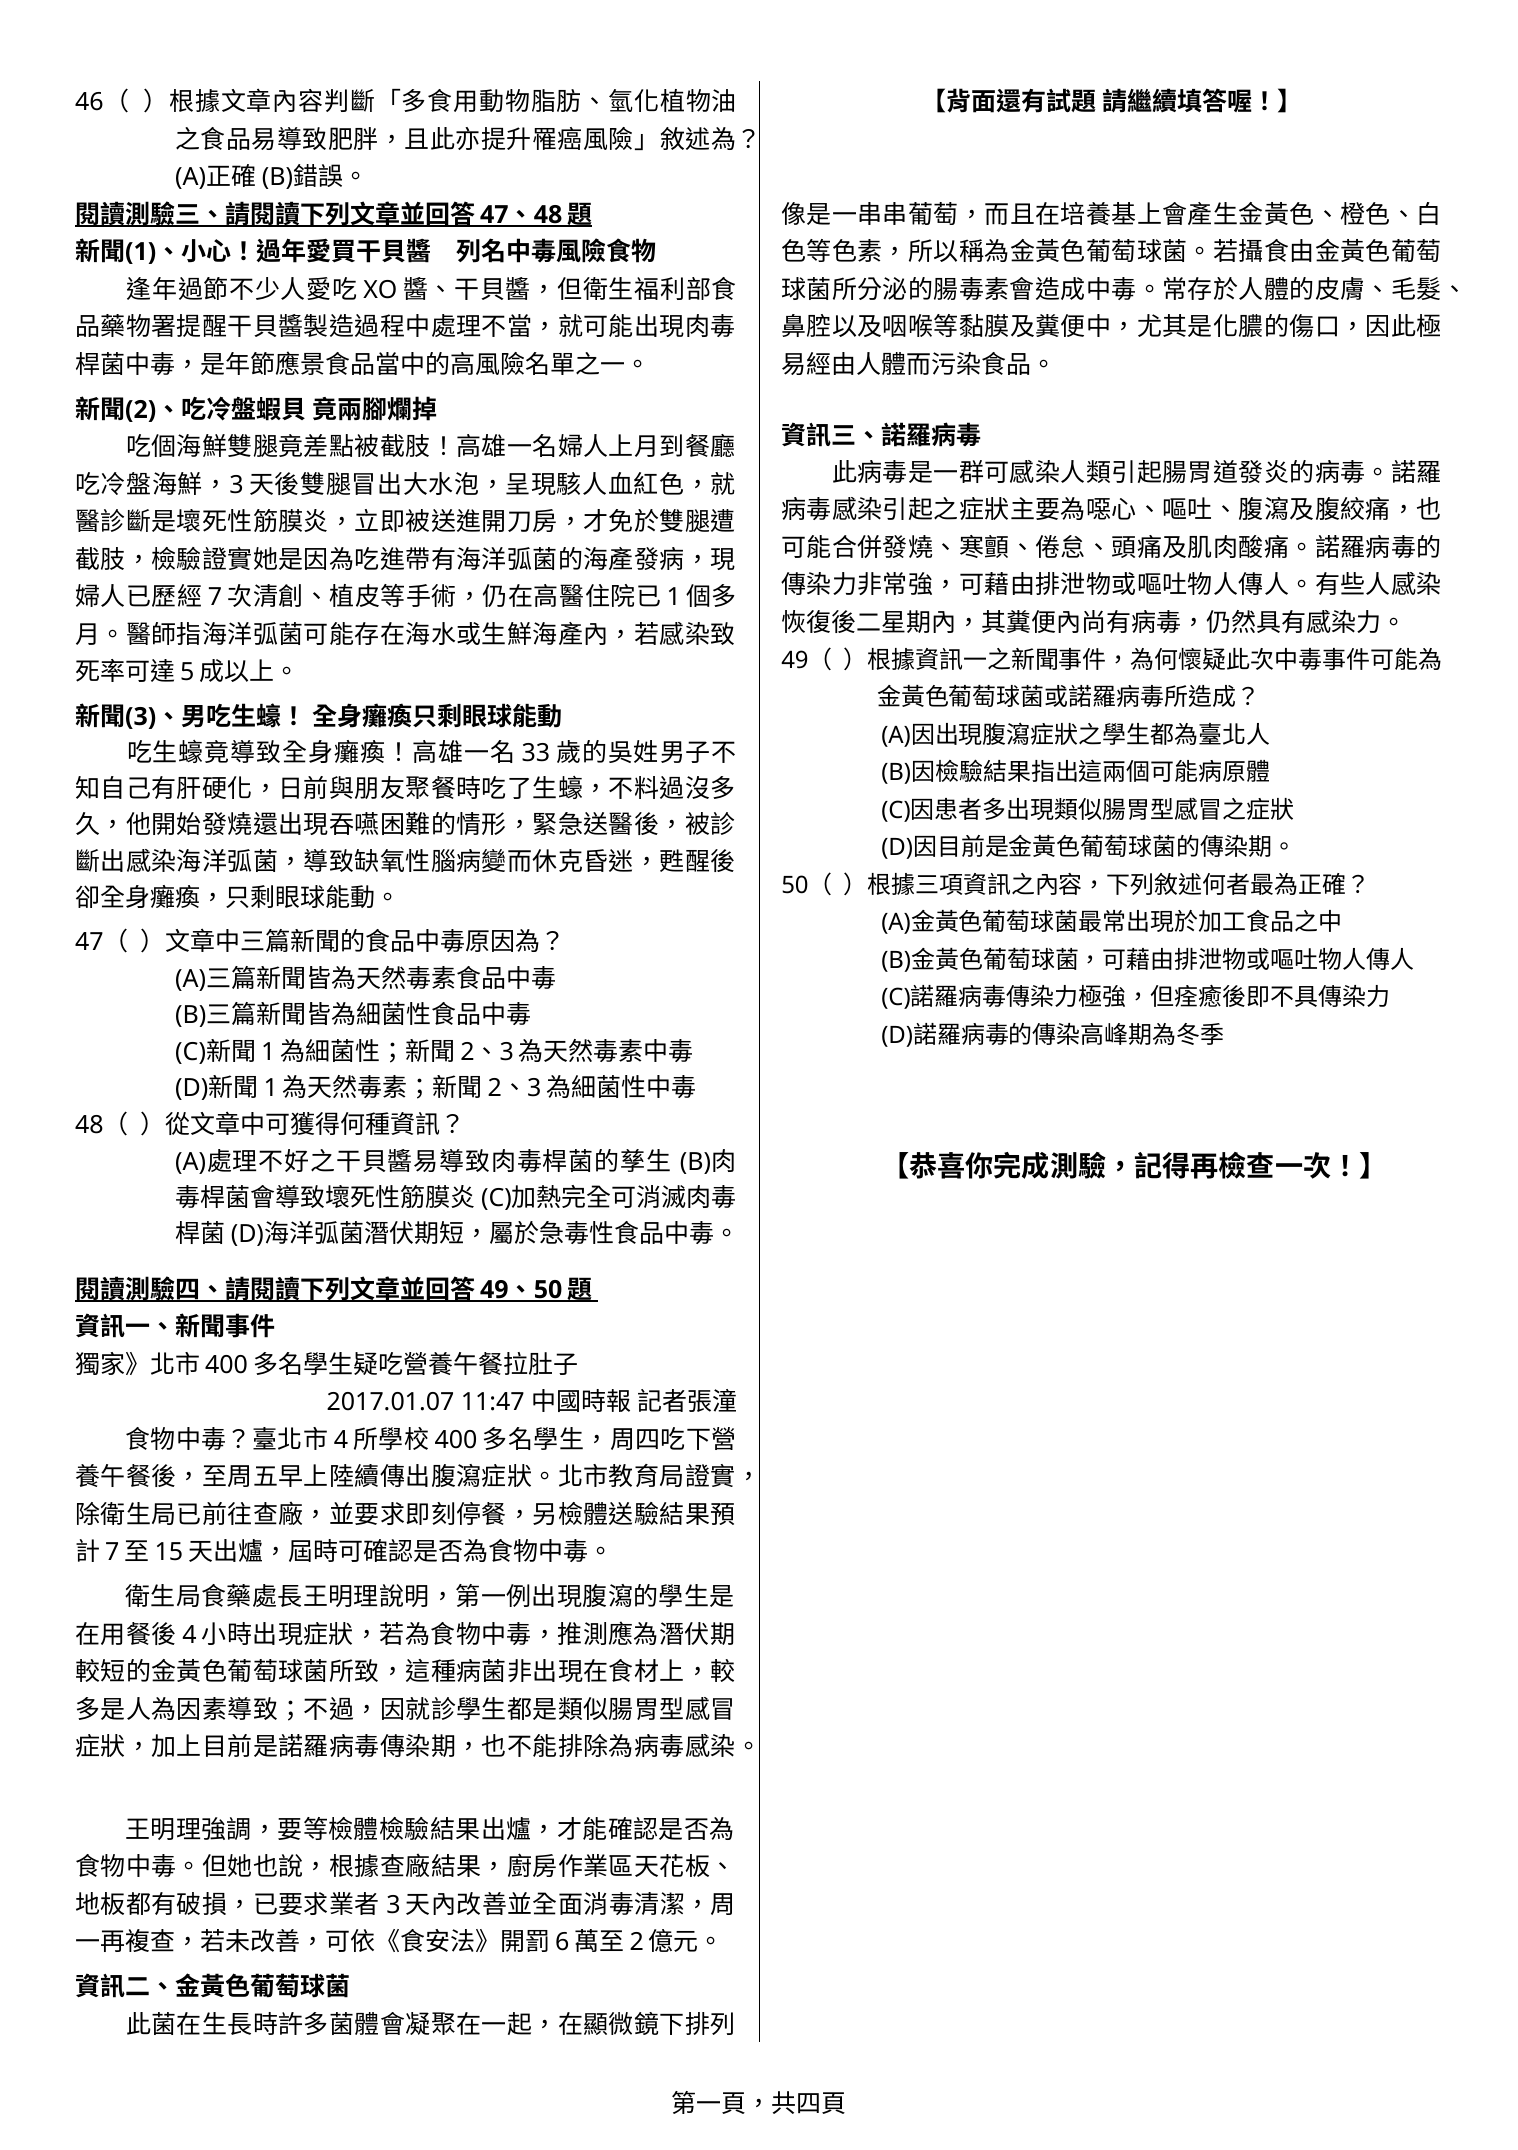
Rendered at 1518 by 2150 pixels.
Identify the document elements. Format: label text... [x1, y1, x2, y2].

text (D)因目前是金黃色葡萄球菌的傳染期。 [881, 826, 1443, 864]
text (A)金黃色葡萄球菌最常出現於加工食品之中 [881, 901, 1443, 939]
text 食物中毒？臺北市4所學校400多名學生，周四吃下營養午餐後，至周五早上陸續傳出腹瀉症狀。北市教育局證實，除衛生局已前往查廠，並要求即刻停餐，另檢體送驗結果預計7至15天出爐，屆時可確認是否為食物中毒。 [75, 1418, 737, 1568]
text 逢年過節不少人愛吃XO醬、干貝醬，但衛生福利部食品藥物署提醒干貝醬製造過程中處理不當，就可能出現肉毒桿菌中毒，是年節應景食品當中的高風險名單之一。 [75, 268, 737, 381]
text (C)新聞1為細菌性；新聞2、3為天然毒素中毒 [175, 1031, 737, 1067]
text (B)三篇新聞皆為細菌性食品中毒 [175, 995, 737, 1031]
text (C)諾羅病毒傳染力極強，但痊癒後即不具傳染力 [881, 976, 1443, 1014]
text 吃生蠔竟導致全身癱瘓！高雄一名33歲的吳姓男子不知自己有肝硬化，日前與朋友聚餐時吃了生蠔，不料過沒多久，他開始發燒還出現吞嚥困難的情形，緊急送醫後，被診斷出感染海洋弧菌，導致缺氧性腦病變而休克昏迷，甦醒後卻全身癱瘓，只剩眼球能動。 [75, 732, 737, 913]
text 46（ ）根據文章內容判斷「多食用動物脂肪、氫化植物油之食品易導致肥胖，且此亦提升罹癌風險」敘述為？(A)正確 (B)錯誤。 [75, 81, 737, 193]
text 新聞(2)、吃冷盤蝦貝 竟兩腳爛掉 [75, 388, 737, 426]
text 【恭喜你完成測驗，記得再檢查一次！】 [881, 1126, 1443, 1201]
text 50（ ）根據三項資訊之內容，下列敘述何者最為正確？ [781, 864, 1443, 901]
text (D)諾羅病毒的傳染高峰期為冬季 [881, 1014, 1443, 1051]
text 閱讀測驗四、請閱讀下列文章並回答49、50題 [75, 1268, 737, 1306]
text 此菌在生長時許多菌體會凝聚在一起，在顯微鏡下排列像是一串串葡萄，而且在培養基上會產生金黃色、橙色、白色等色素，所以稱為金黃色葡萄球菌。若攝食由金黃色葡萄球菌所分泌的腸毒素會造成中毒。常存於人體的皮膚、毛髮、鼻腔以及咽喉等黏膜及糞便中，尤其是化膿的傷口，因此極易經由人體而污染食品。 [75, 2003, 737, 2041]
text 王明理強調，要等檢體檢驗結果出爐，才能確認是否為食物中毒。但她也說，根據查廠結果，廚房作業區天花板、地板都有破損，已要求業者3天內改善並全面消毒清潔，周一再複查，若未改善，可依《食安法》開罰6萬至2億元。 [75, 1808, 737, 1958]
text 此菌在生長時許多菌體會凝聚在一起，在顯微鏡下排列像是一串串葡萄，而且在培養基上會產生金黃色、橙色、白色等色素，所以稱為金黃色葡萄球菌。若攝食由金黃色葡萄球菌所分泌的腸毒素會造成中毒。常存於人體的皮膚、毛髮、鼻腔以及咽喉等黏膜及糞便中，尤其是化膿的傷口，因此極易經由人體而污染食品。 [781, 193, 1443, 381]
text (A)處理不好之干貝醬易導致肉毒桿菌的孳生 (B)肉毒桿菌會導致壞死性筋膜炎 (C)加熱完全可消滅肉毒桿菌 (D)海洋弧菌潛伏期短，屬於急毒性食品中毒。 [175, 1141, 737, 1250]
text 閱讀測驗三、請閱讀下列文章並回答47、48題 [75, 193, 737, 231]
text (A)因出現腹瀉症狀之學生都為臺北人 [881, 714, 1443, 751]
text (D)新聞1為天然毒素；新聞2、3為細菌性中毒 [175, 1067, 737, 1103]
text 此病毒是一群可感染人類引起腸胃道發炎的病毒。諾羅病毒感染引起之症狀主要為噁心、嘔吐、腹瀉及腹絞痛，也可能合併發燒、寒顫、倦怠、頭痛及肌肉酸痛。諾羅病毒的傳染力非常強，可藉由排泄物或嘔吐物人傳人。有些人感染恢復後二星期內，其糞便內尚有病毒，仍然具有感染力。 [781, 451, 1443, 639]
text 48（ ）從文章中可獲得何種資訊？ [75, 1103, 737, 1141]
text 吃個海鮮雙腿竟差點被截肢！高雄一名婦人上月到餐廳吃冷盤海鮮，3天後雙腿冒出大水泡，呈現駭人血紅色，就醫診斷是壞死性筋膜炎，立即被送進開刀房，才免於雙腿遭截肢，檢驗證實她是因為吃進帶有海洋弧菌的海產發病，現婦人已歷經7次清創、植皮等手術，仍在高醫住院已1個多月。醫師指海洋弧菌可能存在海水或生鮮海產內，若感染致死率可達5成以上。 [75, 426, 737, 688]
text 2017.01.07 11:47 中國時報 記者張潼 [75, 1381, 737, 1418]
text 【背面還有試題 請繼續填答喔！】 [781, 81, 1443, 118]
text 49（ ）根據資訊一之新聞事件，為何懷疑此次中毒事件可能為金黃色葡萄球菌或諾羅病毒所造成？ [781, 639, 1443, 714]
text 資訊一、新聞事件 [75, 1306, 737, 1343]
text 資訊三、諾羅病毒 [781, 415, 1443, 451]
text 新聞(3)、男吃生蠔！ 全身癱瘓只剩眼球能動 [75, 696, 737, 732]
text (B)因檢驗結果指出這兩個可能病原體 [881, 751, 1443, 789]
text 47（ ）文章中三篇新聞的食品中毒原因為？ [75, 921, 737, 958]
text 衛生局食藥處長王明理說明，第一例出現腹瀉的學生是在用餐後4小時出現症狀，若為食物中毒，推測應為潛伏期較短的金黃色葡萄球菌所致，這種病菌非出現在食材上，較多是人為因素導致；不過，因就診學生都是類似腸胃型感冒症狀，加上目前是諾羅病毒傳染期，也不能排除為病毒感染。 [75, 1576, 737, 1801]
text (B)金黃色葡萄球菌，可藉由排泄物或嘔吐物人傳人 [881, 939, 1443, 976]
text 資訊二、金黃色葡萄球菌 [75, 1966, 737, 2003]
text 新聞(1)、小心！過年愛買干貝醬 列名中毒風險食物 [75, 231, 737, 268]
text (C)因患者多出現類似腸胃型感冒之症狀 [881, 789, 1443, 826]
text 獨家》北市400多名學生疑吃營養午餐拉肚子 [75, 1343, 737, 1381]
text (A)三篇新聞皆為天然毒素食品中毒 [175, 958, 737, 995]
